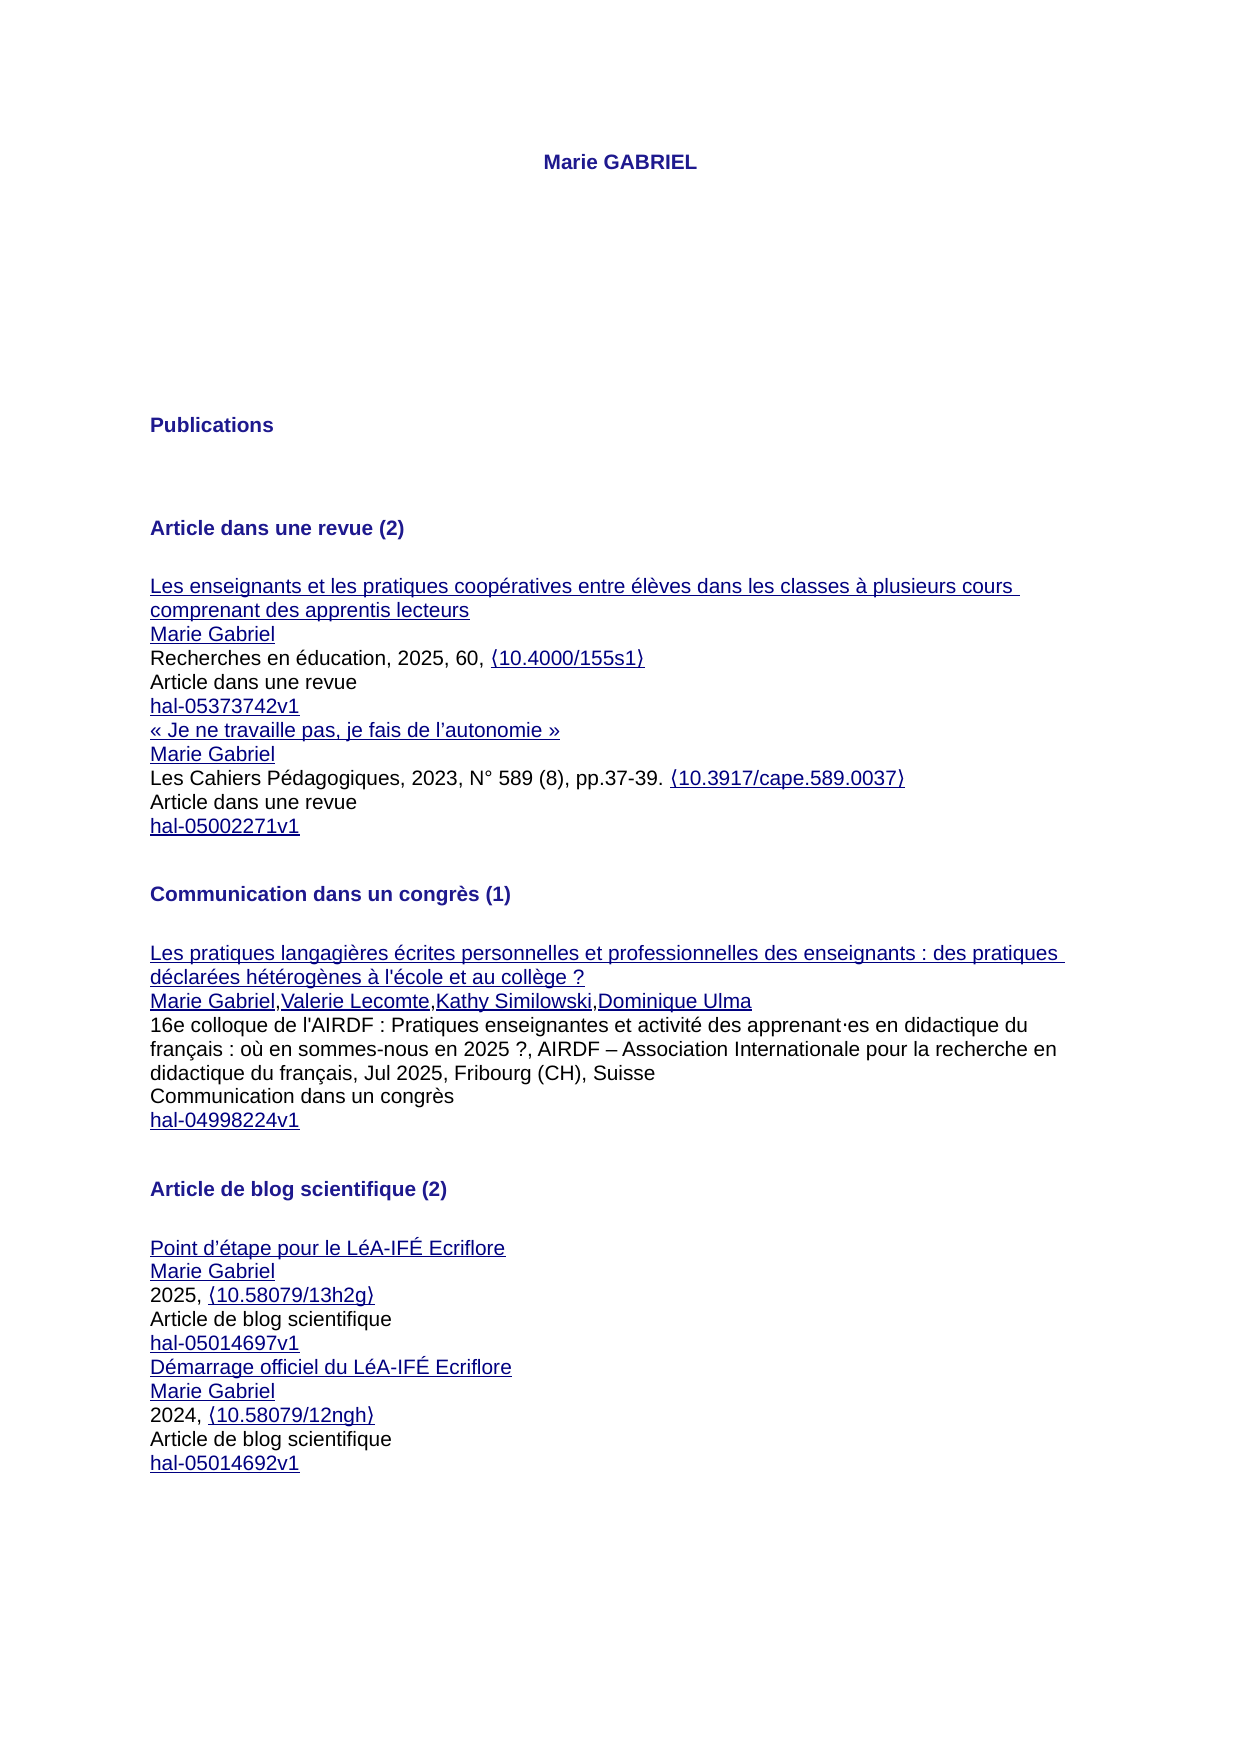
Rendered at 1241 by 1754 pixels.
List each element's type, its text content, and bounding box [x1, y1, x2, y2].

subtitle Communication dans un congrès (1) [150, 882, 1090, 906]
subtitle Publications [150, 412, 1090, 436]
subtitle Marie GABRIEL [150, 150, 1090, 174]
table_header Point d’étape pour le LéA-IFÉ Ecriflore Marie Gabriel 2025, ⟨10.58079/13h2g⟩ Article de blog scientifique hal-05014697v1 [150, 1235, 1090, 1355]
table_cell « Je ne travaille pas, je fais de l’autonomie » Marie Gabriel Les Cahiers Pédagogiques, 2023, N° 589 (8), pp.37-39. ⟨10.3917/cape.589.0037⟩ Article dans une revue hal-05002271v1 [150, 718, 1090, 837]
subtitle Article de blog scientifique (2) [150, 1177, 1090, 1201]
table_cell Démarrage officiel du LéA-IFÉ Ecriflore Marie Gabriel 2024, ⟨10.58079/12ngh⟩ Article de blog scientifique hal-05014692v1 [150, 1355, 1090, 1475]
table_header Les pratiques langagières écrites personnelles et professionnelles des enseignants : des pratiques déclarées hétérogènes à l'école et au collège ? Marie Gabriel,Valerie Lecomte,Kathy Similowski,Dominique Ulma 16e colloque de l'AIRDF : Pratiques enseignantes et activité des apprenant⋅es en didactique du français : où en sommes-nous en 2025 ?, AIRDF – Association Internationale pour la recherche en didactique du français, Jul 2025, Fribourg (CH), Suisse Communication dans un congrès hal-04998224v1 [150, 941, 1090, 1132]
table_header Les enseignants et les pratiques coopératives entre élèves dans les classes à plusieurs cours comprenant des apprentis lecteurs Marie Gabriel Recherches en éducation, 2025, 60, ⟨10.4000/155s1⟩ Article dans une revue hal-05373742v1 [150, 574, 1090, 718]
subtitle Article dans une revue (2) [150, 516, 1090, 539]
